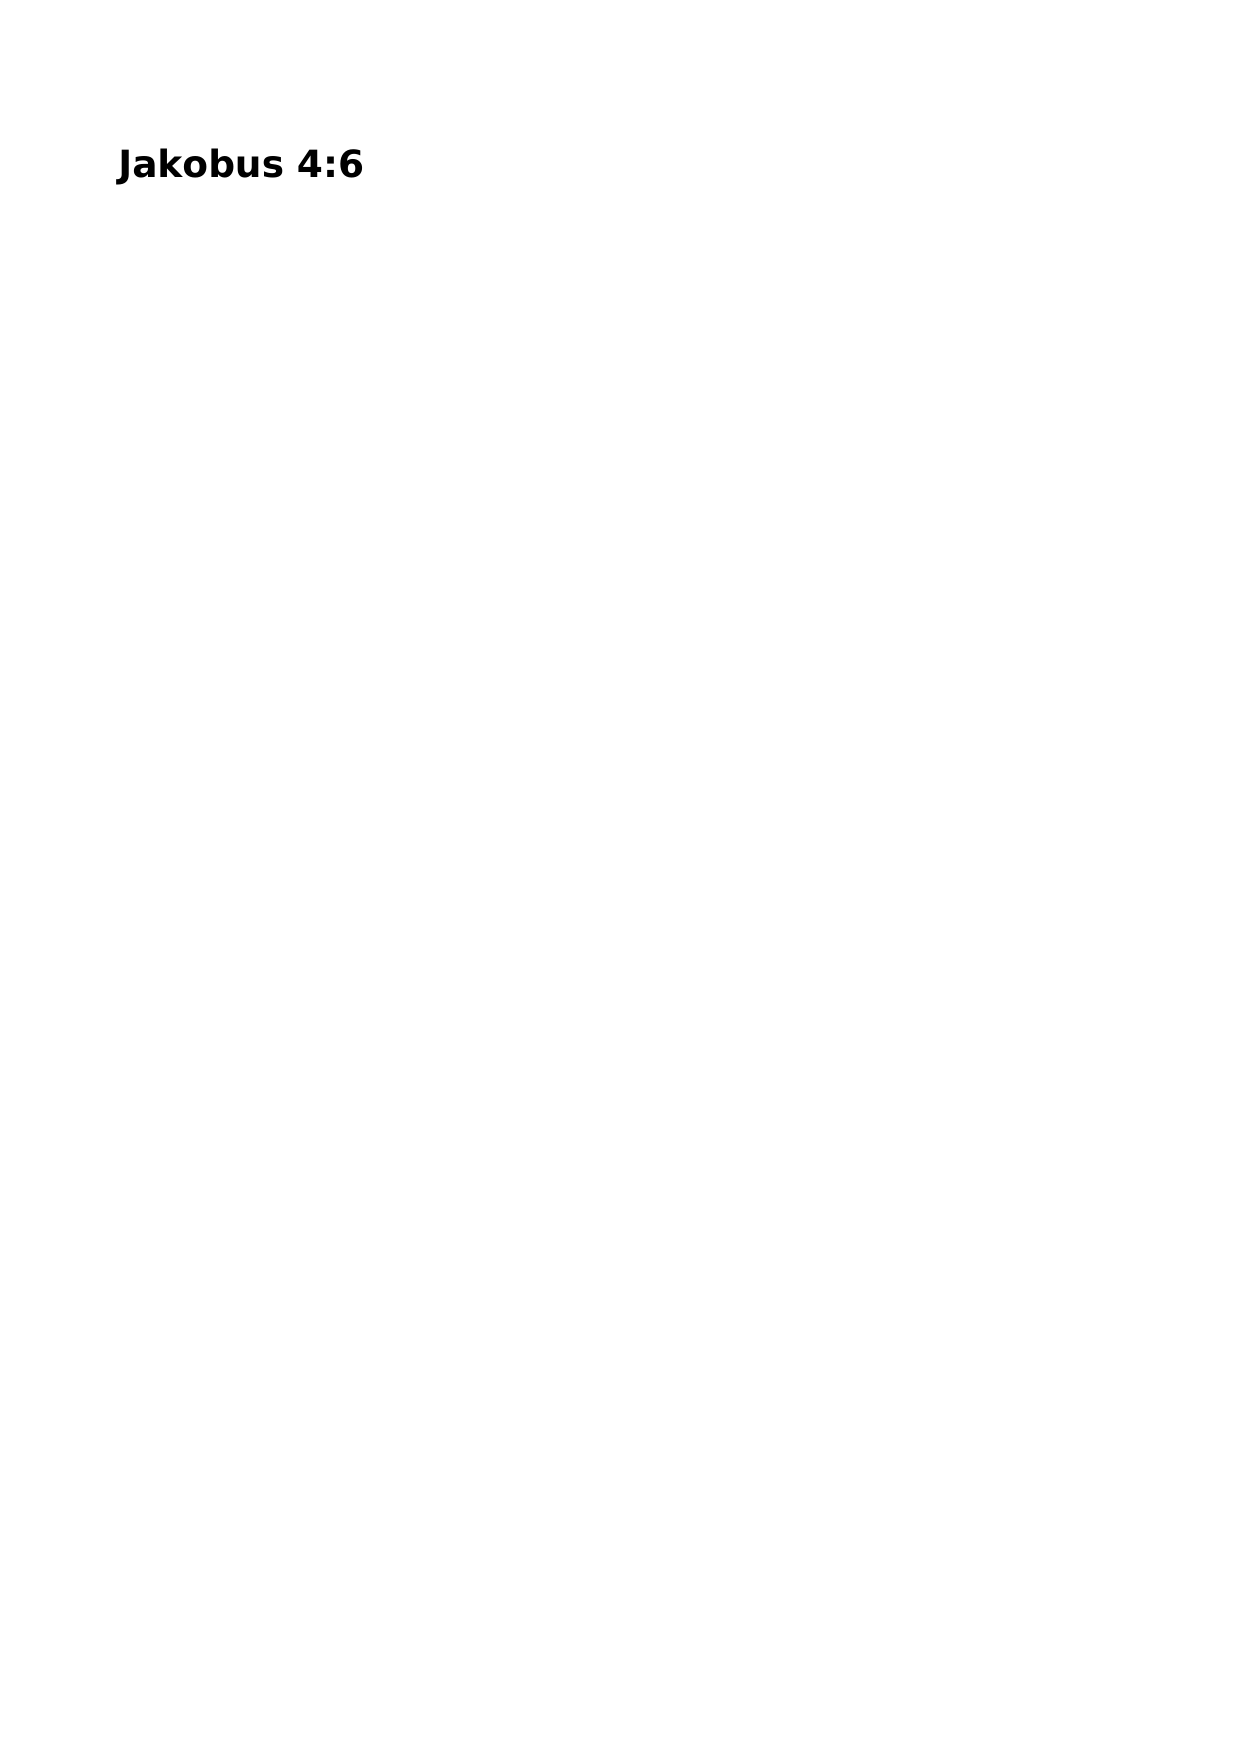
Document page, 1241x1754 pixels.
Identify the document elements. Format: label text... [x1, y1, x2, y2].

subtitle Jakobus 4:6 [118, 143, 1122, 187]
